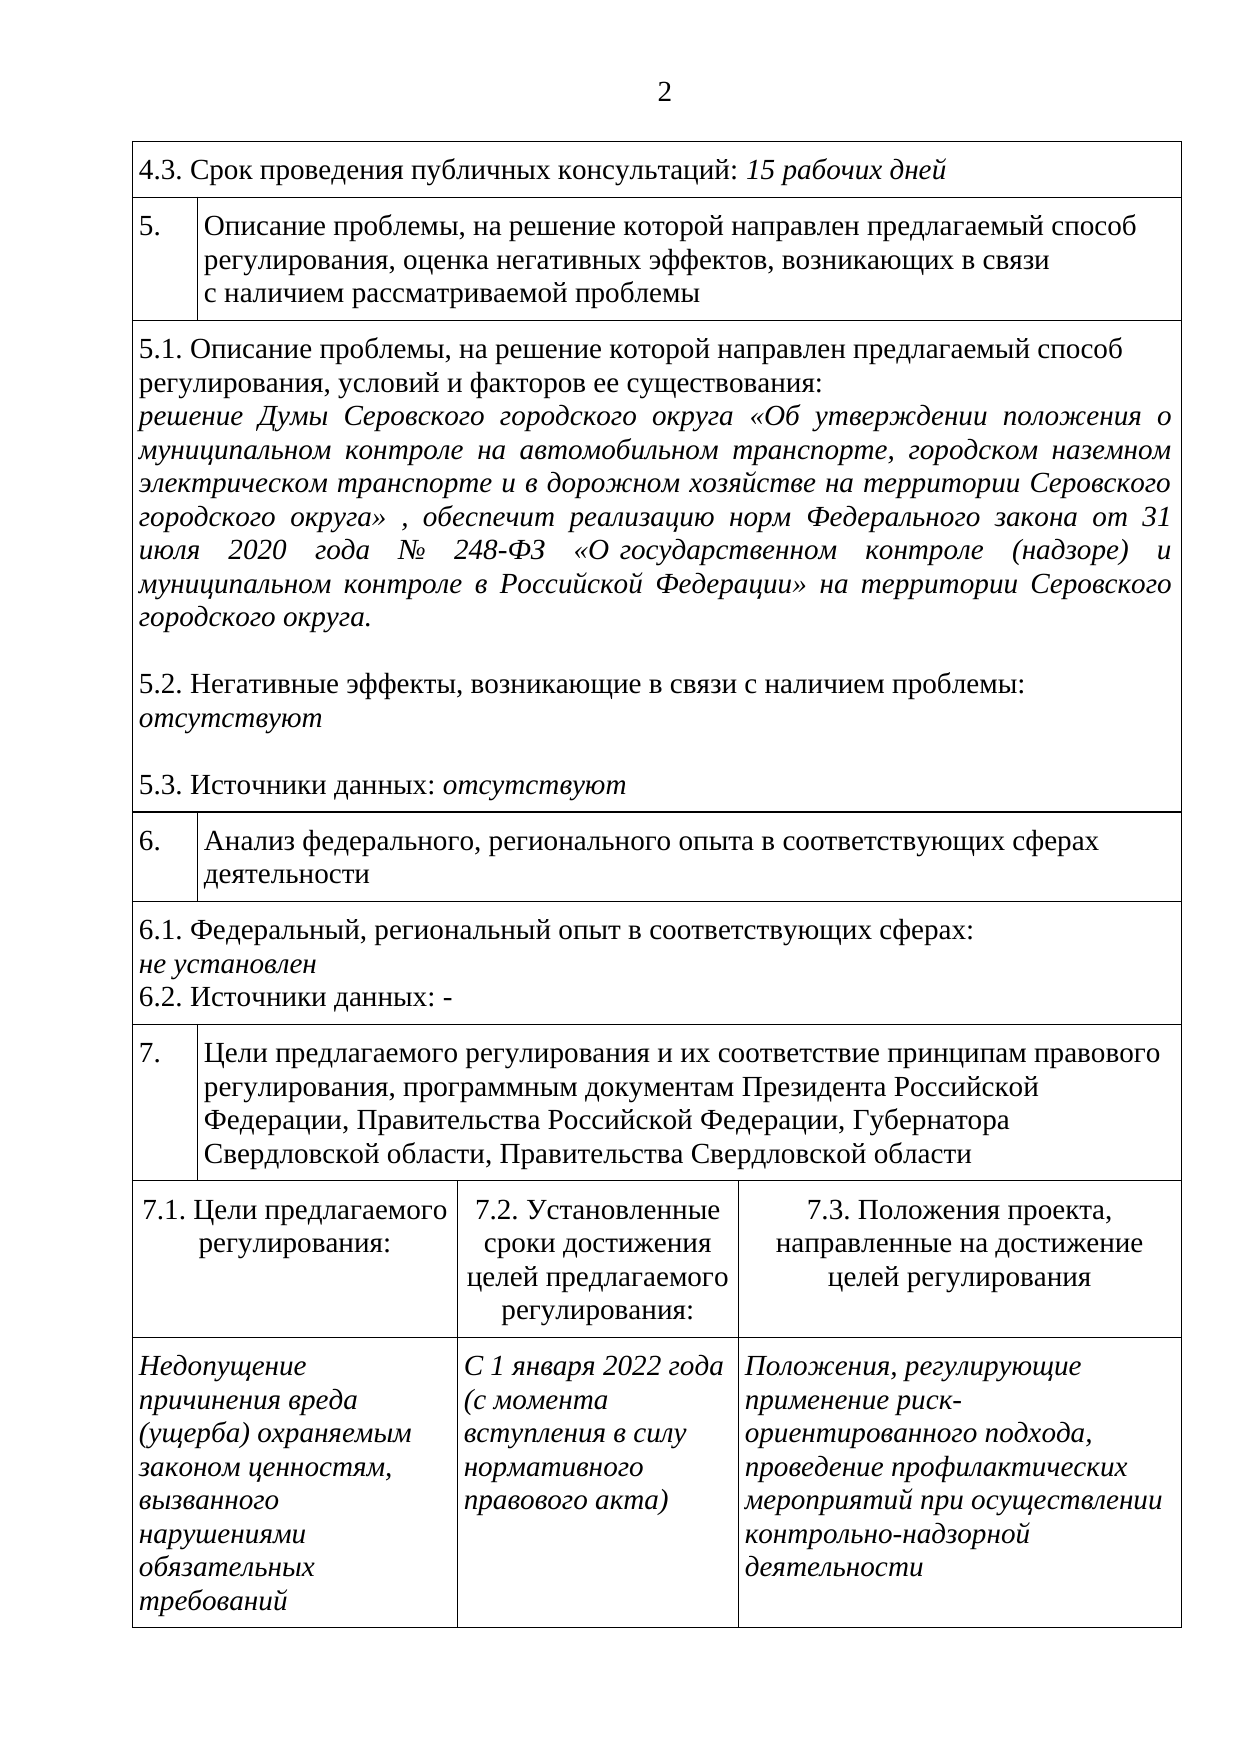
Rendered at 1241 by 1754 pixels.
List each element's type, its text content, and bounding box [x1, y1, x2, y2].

table_cell 7. [133, 1025, 197, 1180]
table_cell 7.3. Положения проекта, направленные на достижение целей регулирования [739, 1181, 1181, 1337]
table_cell 7.2. Установленные сроки достижения целей предлагаемого регулирования: [458, 1181, 738, 1337]
table_cell Положения, регулирующие применение риск-ориентированного подхода, проведение профилактических мероприятий при осуществлении контрольно-надзорной деятельности [739, 1338, 1181, 1627]
table_cell Описание проблемы, на решение которой направлен предлагаемый способ регулирования, оценка негативных эффектов, возникающих в связи с наличием рассматриваемой проблемы [198, 198, 1181, 319]
table_cell 5. [133, 198, 197, 319]
table_cell 7.1. Цели предлагаемого регулирования: [133, 1181, 457, 1337]
table_cell 4.3. Срок проведения публичных консультаций: 15 рабочих дней [133, 142, 1181, 197]
table_cell С 1 января 2022 года (с момента вступления в силу нормативного правового акта) [458, 1338, 738, 1627]
table_cell Анализ федерального, регионального опыта в соответствующих сферах деятельности [198, 813, 1181, 901]
table_cell Недопущение причинения вреда (ущерба) охраняемым законом ценностям, вызванного нарушениями обязательных требований [133, 1338, 457, 1627]
table_cell 6. [133, 813, 197, 901]
table_cell 6.1. Федеральный, региональный опыт в соответствующих сферах: не установлен 6.2. Источники данных: - [133, 902, 1181, 1024]
table_cell Цели предлагаемого регулирования и их соответствие принципам правового регулирования, программным документам Президента Российской Федерации, Правительства Российской Федерации, Губернатора Свердловской области, Правительства Свердловской области [198, 1025, 1181, 1180]
table_cell 5.1. Описание проблемы, на решение которой направлен предлагаемый способ регулирования, условий и факторов ее существования: решение Думы Серовского городского округа «Об утверждении положения о муниципальном контроле на автомобильном транспорте, городском наземном электрическом транспорте и в дорожном хозяйстве на территории Серовского городского округа» , обеспечит реализацию норм Федерального закона от 31 июля 2020 года № 248-ФЗ «О государственном контроле (надзоре) и муниципальном контроле в Российской Федерации» на территории Серовского городского округа. 5.2. Негативные эффекты, возникающие в связи с наличием проблемы: отсутствуют 5.3. Источники данных: отсутствуют [133, 321, 1181, 811]
